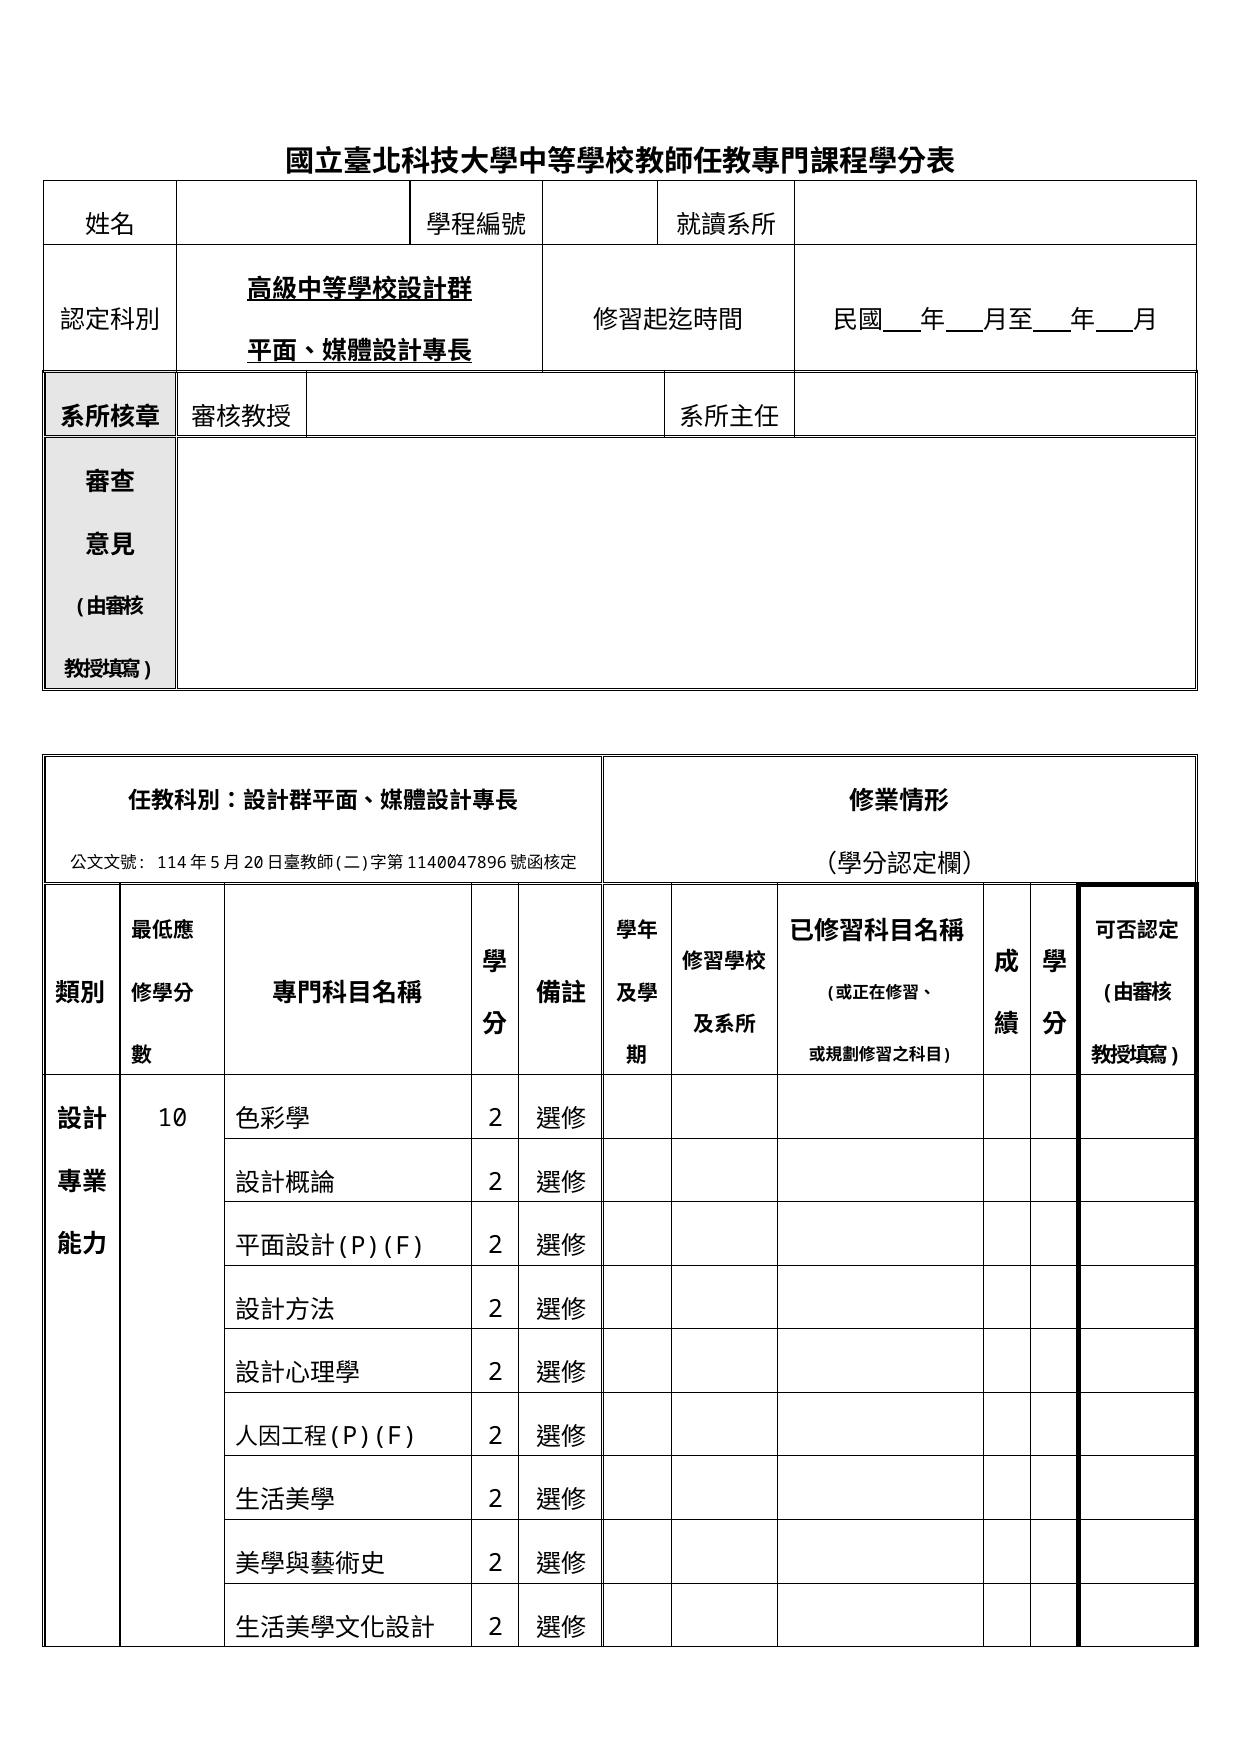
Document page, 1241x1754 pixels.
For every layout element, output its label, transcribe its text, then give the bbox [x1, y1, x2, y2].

table_cell 學分 [472, 885, 518, 1074]
table_cell [1081, 1584, 1194, 1646]
table_cell 審查 意見 (由審核 教授填寫) [46, 438, 175, 688]
table_cell [604, 1266, 671, 1328]
table_cell [1081, 1202, 1194, 1265]
table_cell 平面設計(P)(F) [225, 1202, 471, 1265]
table_cell [778, 1139, 983, 1201]
table_cell [1031, 1584, 1076, 1646]
table_cell [984, 1584, 1030, 1646]
table_cell 生活美學文化設計 [225, 1584, 471, 1646]
table_cell [178, 438, 1195, 688]
table_cell 選修 [519, 1329, 601, 1392]
table_header 姓名 [44, 181, 176, 243]
table_cell 備註 [519, 885, 601, 1074]
table_cell 生活美學 [225, 1456, 471, 1519]
table_cell 選修 [519, 1456, 601, 1519]
table_cell [672, 1202, 777, 1265]
table_cell [1031, 1456, 1076, 1519]
table_cell 10 [121, 1075, 224, 1646]
table_cell 設計方法 [225, 1266, 471, 1328]
table_cell [672, 1329, 777, 1392]
table_cell 學分 [1031, 885, 1076, 1074]
table_cell [778, 1266, 983, 1328]
table_cell 認定科別 [44, 245, 176, 369]
table_cell [604, 1139, 671, 1201]
table_cell [1031, 1329, 1076, 1392]
table_cell [984, 1266, 1030, 1328]
table_cell 設計心理學 [225, 1329, 471, 1392]
table_header [543, 181, 657, 243]
table_cell 類別 [46, 885, 119, 1074]
table_cell [984, 1456, 1030, 1519]
table_cell [984, 1520, 1030, 1582]
table_header 修業情形 （學分認定欄） [604, 757, 1195, 882]
table_header [177, 181, 409, 243]
table_cell [778, 1202, 983, 1265]
table_cell [984, 1329, 1030, 1392]
table_header 學程編號 [411, 181, 542, 243]
table_cell [984, 1139, 1030, 1201]
table_cell [1081, 1139, 1194, 1201]
table_cell 色彩學 [225, 1075, 471, 1138]
table_cell 最低應修學分數 [121, 885, 224, 1074]
table_cell [672, 1584, 777, 1646]
table_cell [1081, 1393, 1194, 1455]
table_cell 系所核章 [46, 373, 175, 435]
table_cell 選修 [519, 1393, 601, 1455]
table_cell [795, 373, 1195, 435]
table_cell 選修 [519, 1075, 601, 1138]
table_cell 2 [472, 1202, 518, 1265]
table_cell 2 [472, 1520, 518, 1582]
table_cell [1031, 1520, 1076, 1582]
table_cell 修習起迄時間 [543, 245, 794, 369]
table_cell 修習學校及系所 [672, 885, 777, 1074]
table_cell [1081, 1456, 1194, 1519]
table_cell 選修 [519, 1584, 601, 1646]
table_cell 選修 [519, 1520, 601, 1582]
table_cell [1081, 1329, 1194, 1392]
table_cell [604, 1075, 671, 1138]
table_cell 人因工程(P)(F) [225, 1393, 471, 1455]
table_cell 2 [472, 1075, 518, 1138]
table_cell 可否認定(由審核 教授填寫) [1081, 887, 1194, 1074]
table_cell [778, 1520, 983, 1582]
table_cell 選修 [519, 1266, 601, 1328]
table_cell 專門科目名稱 [225, 885, 471, 1074]
table_cell [984, 1202, 1030, 1265]
table_cell 2 [472, 1393, 518, 1455]
table_cell [778, 1329, 983, 1392]
table_cell 民國 年 月至 年 月 [795, 245, 1196, 369]
table_cell 系所主任 [665, 373, 794, 435]
table_cell [1081, 1266, 1194, 1328]
table_header 就讀系所 [658, 181, 794, 243]
table_cell [604, 1393, 671, 1455]
table_cell 2 [472, 1139, 518, 1201]
table_cell 2 [472, 1266, 518, 1328]
table_cell [672, 1456, 777, 1519]
table_cell [1031, 1075, 1076, 1138]
table_cell [672, 1266, 777, 1328]
table_cell [307, 373, 664, 435]
table_cell [672, 1139, 777, 1201]
table_cell [984, 1075, 1030, 1138]
table_cell 2 [472, 1329, 518, 1392]
table_header [795, 181, 1196, 243]
table_cell 選修 [519, 1139, 601, 1201]
table_cell 設計概論 [225, 1139, 471, 1201]
table_cell [604, 1329, 671, 1392]
table_cell [672, 1393, 777, 1455]
table_cell 設計專業能力 [46, 1075, 119, 1646]
table_cell [672, 1520, 777, 1582]
table_cell 2 [472, 1584, 518, 1646]
table_cell [1031, 1266, 1076, 1328]
text 國立臺北科技大學中等學校教師任教專門課程學分表 [89, 117, 1152, 180]
table_header 任教科別：設計群平面、媒體設計專長 公文文號: 114年5月20日臺教師(二)字第1140047896號函核定 [46, 757, 601, 882]
table_cell 美學與藝術史 [225, 1520, 471, 1582]
table_cell [604, 1202, 671, 1265]
table_cell [778, 1393, 983, 1455]
table_cell [778, 1075, 983, 1138]
table_cell 選修 [519, 1202, 601, 1265]
table_cell [604, 1456, 671, 1519]
table_cell [604, 1520, 671, 1582]
table_cell 成績 [984, 885, 1030, 1074]
table_cell [1081, 1075, 1194, 1138]
table_cell [1031, 1139, 1076, 1201]
table_cell 學年及學期 [604, 885, 671, 1074]
table_cell [984, 1393, 1030, 1455]
table_cell [1031, 1202, 1076, 1265]
table_cell [1081, 1520, 1194, 1582]
table_cell [1031, 1393, 1076, 1455]
table_cell [672, 1075, 777, 1138]
table_cell 高級中等學校設計群 平面、媒體設計專長 [177, 245, 542, 369]
table_cell 2 [472, 1456, 518, 1519]
table_cell [604, 1584, 671, 1646]
table_cell 已修習科目名稱 (或正在修習、 或規劃修習之科目) [778, 885, 983, 1074]
table_cell [778, 1456, 983, 1519]
table_cell 審核教授 [178, 373, 306, 435]
table_cell [778, 1584, 983, 1646]
